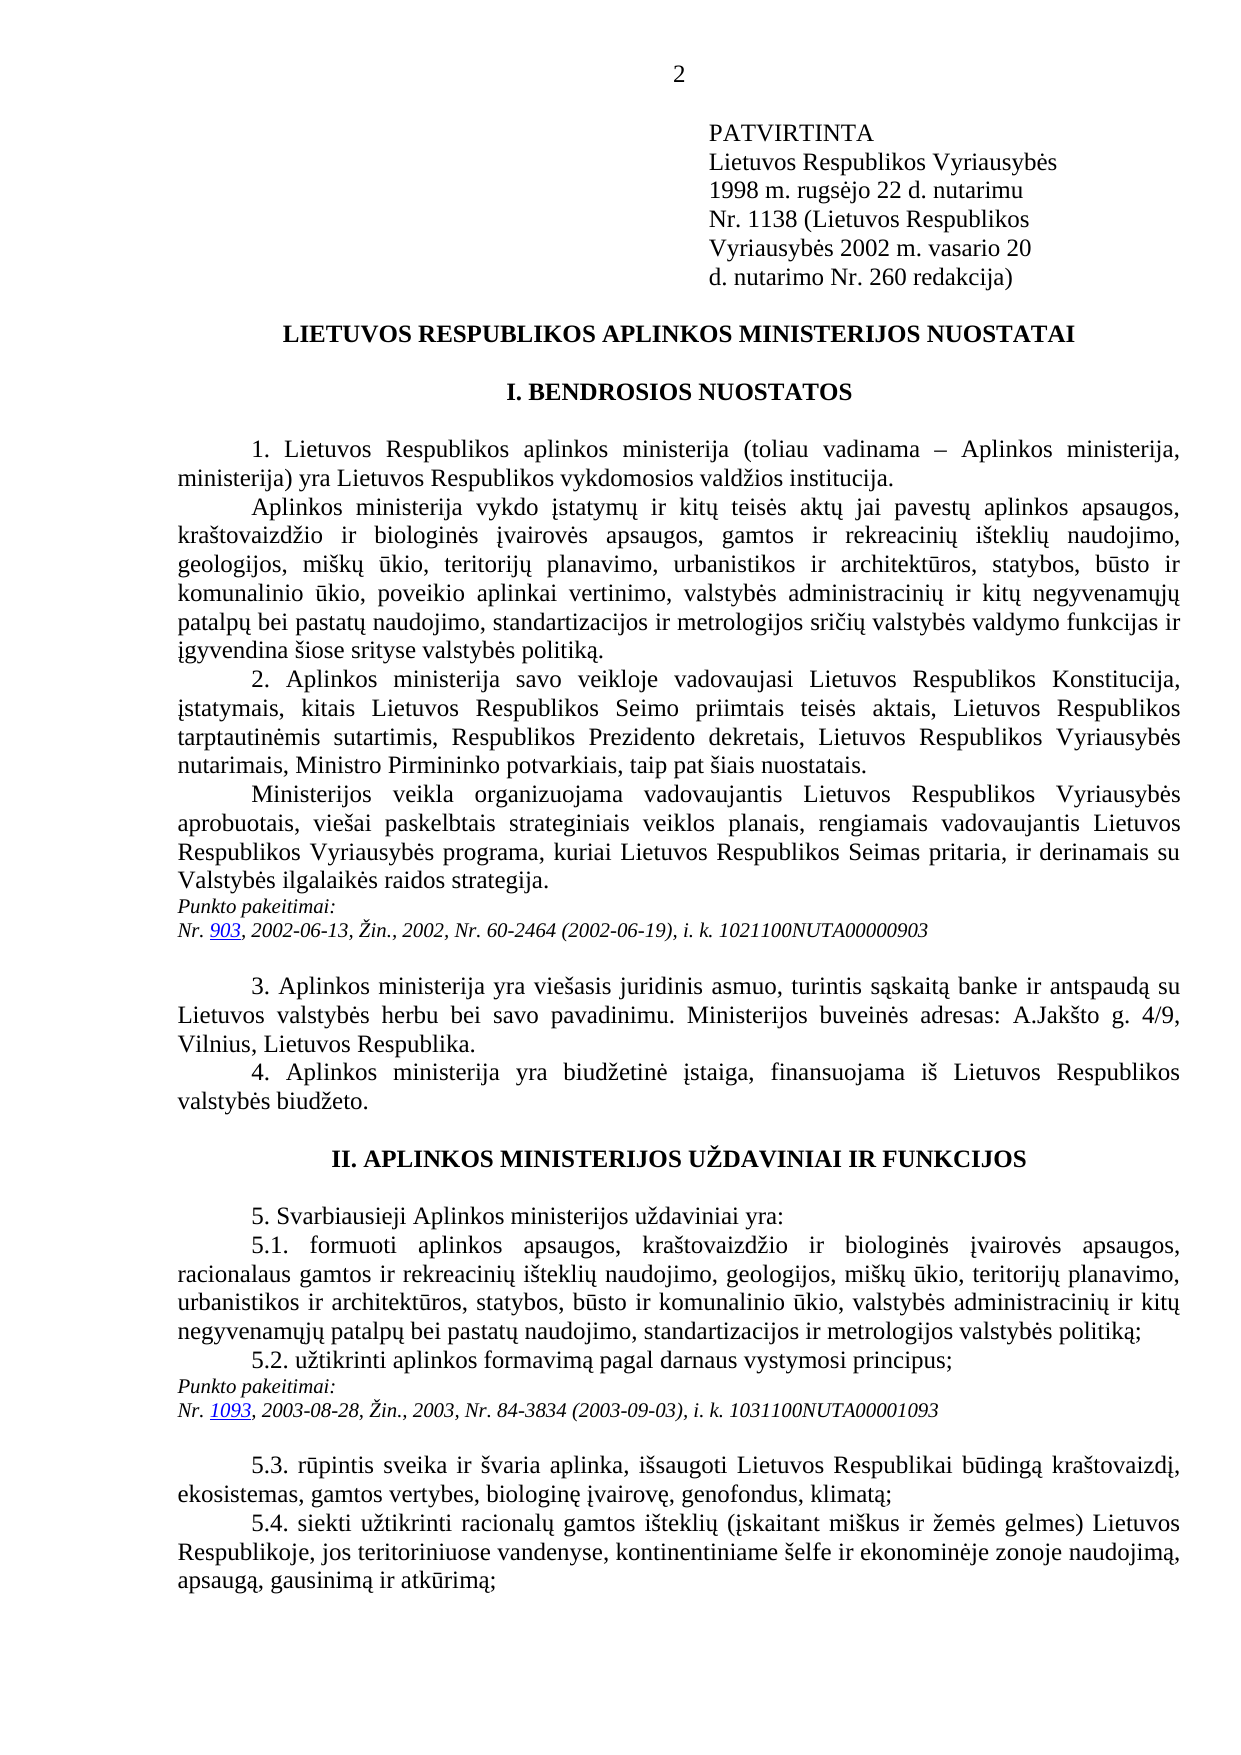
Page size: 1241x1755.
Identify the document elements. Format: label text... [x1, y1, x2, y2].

text 2. Aplinkos ministerija savo veikloje vadovaujasi Lietuvos Respublikos Konstitucija, įstatymais, kitais Lietuvos Respublikos Seimo priimtais teisės aktais, Lietuvos Respublikos tarptautinėmis sutartimis, Respublikos Prezidento dekretais, Lietuvos Respublikos Vyriausybės nutarimais, Ministro Pirmininko potvarkiais, taip pat šiais nuostatais. [177, 664, 1181, 779]
text Nr. 1093, 2003-08-28, Žin., 2003, Nr. 84-3834 (2003-09-03), i. k. 1031100NUTA00001093 [177, 1398, 1181, 1422]
text d. nutarimo Nr. 260 redakcija) [177, 262, 1181, 291]
text 1998 m. rugsėjo 22 d. nutarimu [177, 176, 1181, 204]
text LIETUVOS RESPUBLIKOS APLINKOS MINISTERIJOS NUOSTATAI [177, 319, 1181, 348]
text 5.4. siekti užtikrinti racionalų gamtos išteklių (įskaitant miškus ir žemės gelmes) Lietuvos Respublikoje, jos teritoriniuose vandenyse, kontinentiniame šelfe ir ekonominėje zonoje naudojimą, apsaugą, gausinimą ir atkūrimą; [177, 1508, 1181, 1594]
text Punkto pakeitimai: [177, 1374, 1181, 1398]
text 5. Svarbiausieji Aplinkos ministerijos uždaviniai yra: [177, 1201, 1181, 1230]
text Punkto pakeitimai: [177, 894, 1181, 918]
text II. APLINKOS MINISTERIJOS UŽDAVINIAI IR FUNKCIJOS [177, 1144, 1181, 1172]
text Vyriausybės 2002 m. vasario 20 [177, 233, 1181, 262]
text 5.1. formuoti aplinkos apsaugos, kraštovaizdžio ir biologinės įvairovės apsaugos, racionalaus gamtos ir rekreacinių išteklių naudojimo, geologijos, miškų ūkio, teritorijų planavimo, urbanistikos ir architektūros, statybos, būsto ir komunalinio ūkio, valstybės administracinių ir kitų negyvenamųjų patalpų bei pastatų naudojimo, standartizacijos ir metrologijos valstybės politiką; [177, 1230, 1181, 1345]
text 5.3. rūpintis sveika ir švaria aplinka, išsaugoti Lietuvos Respublikai būdingą kraštovaizdį, ekosistemas, gamtos vertybes, biologinę įvairovę, genofondus, klimatą; [177, 1451, 1181, 1508]
text Ministerijos veikla organizuojama vadovaujantis Lietuvos Respublikos Vyriausybės aprobuotais, viešai paskelbtais strateginiais veiklos planais, rengiamais vadovaujantis Lietuvos Respublikos Vyriausybės programa, kuriai Lietuvos Respublikos Seimas pritaria, ir derinamais su Valstybės ilgalaikės raidos strategija. [177, 779, 1181, 894]
text Aplinkos ministerija vykdo įstatymų ir kitų teisės aktų jai pavestų aplinkos apsaugos, kraštovaizdžio ir biologinės įvairovės apsaugos, gamtos ir rekreacinių išteklių naudojimo, geologijos, miškų ūkio, teritorijų planavimo, urbanistikos ir architektūros, statybos, būsto ir komunalinio ūkio, poveikio aplinkai vertinimo, valstybės administracinių ir kitų negyvenamųjų patalpų bei pastatų naudojimo, standartizacijos ir metrologijos sričių valstybės valdymo funkcijas ir įgyvendina šiose srityse valstybės politiką. [177, 492, 1181, 664]
text 3. Aplinkos ministerija yra viešasis juridinis asmuo, turintis sąskaitą banke ir antspaudą su Lietuvos valstybės herbu bei savo pavadinimu. Ministerijos buveinės adresas: A.Jakšto g. 4/9, Vilnius, Lietuvos Respublika. [177, 971, 1181, 1057]
text 5.2. užtikrinti aplinkos formavimą pagal darnaus vystymosi principus; [177, 1345, 1181, 1374]
text Nr. 903, 2002-06-13, Žin., 2002, Nr. 60-2464 (2002-06-19), i. k. 1021100NUTA00000903 [177, 918, 1181, 942]
text Lietuvos Respublikos Vyriausybės [177, 147, 1181, 176]
text PATVIRTINTA [709, 118, 1181, 147]
text Nr. 1138 (Lietuvos Respublikos [177, 204, 1181, 233]
text I. BENDROSIOS NUOSTATOS [177, 377, 1181, 406]
text 4. Aplinkos ministerija yra biudžetinė įstaiga, finansuojama iš Lietuvos Respublikos valstybės biudžeto. [177, 1057, 1181, 1115]
text 1. Lietuvos Respublikos aplinkos ministerija (toliau vadinama – Aplinkos ministerija, ministerija) yra Lietuvos Respublikos vykdomosios valdžios institucija. [177, 434, 1181, 492]
